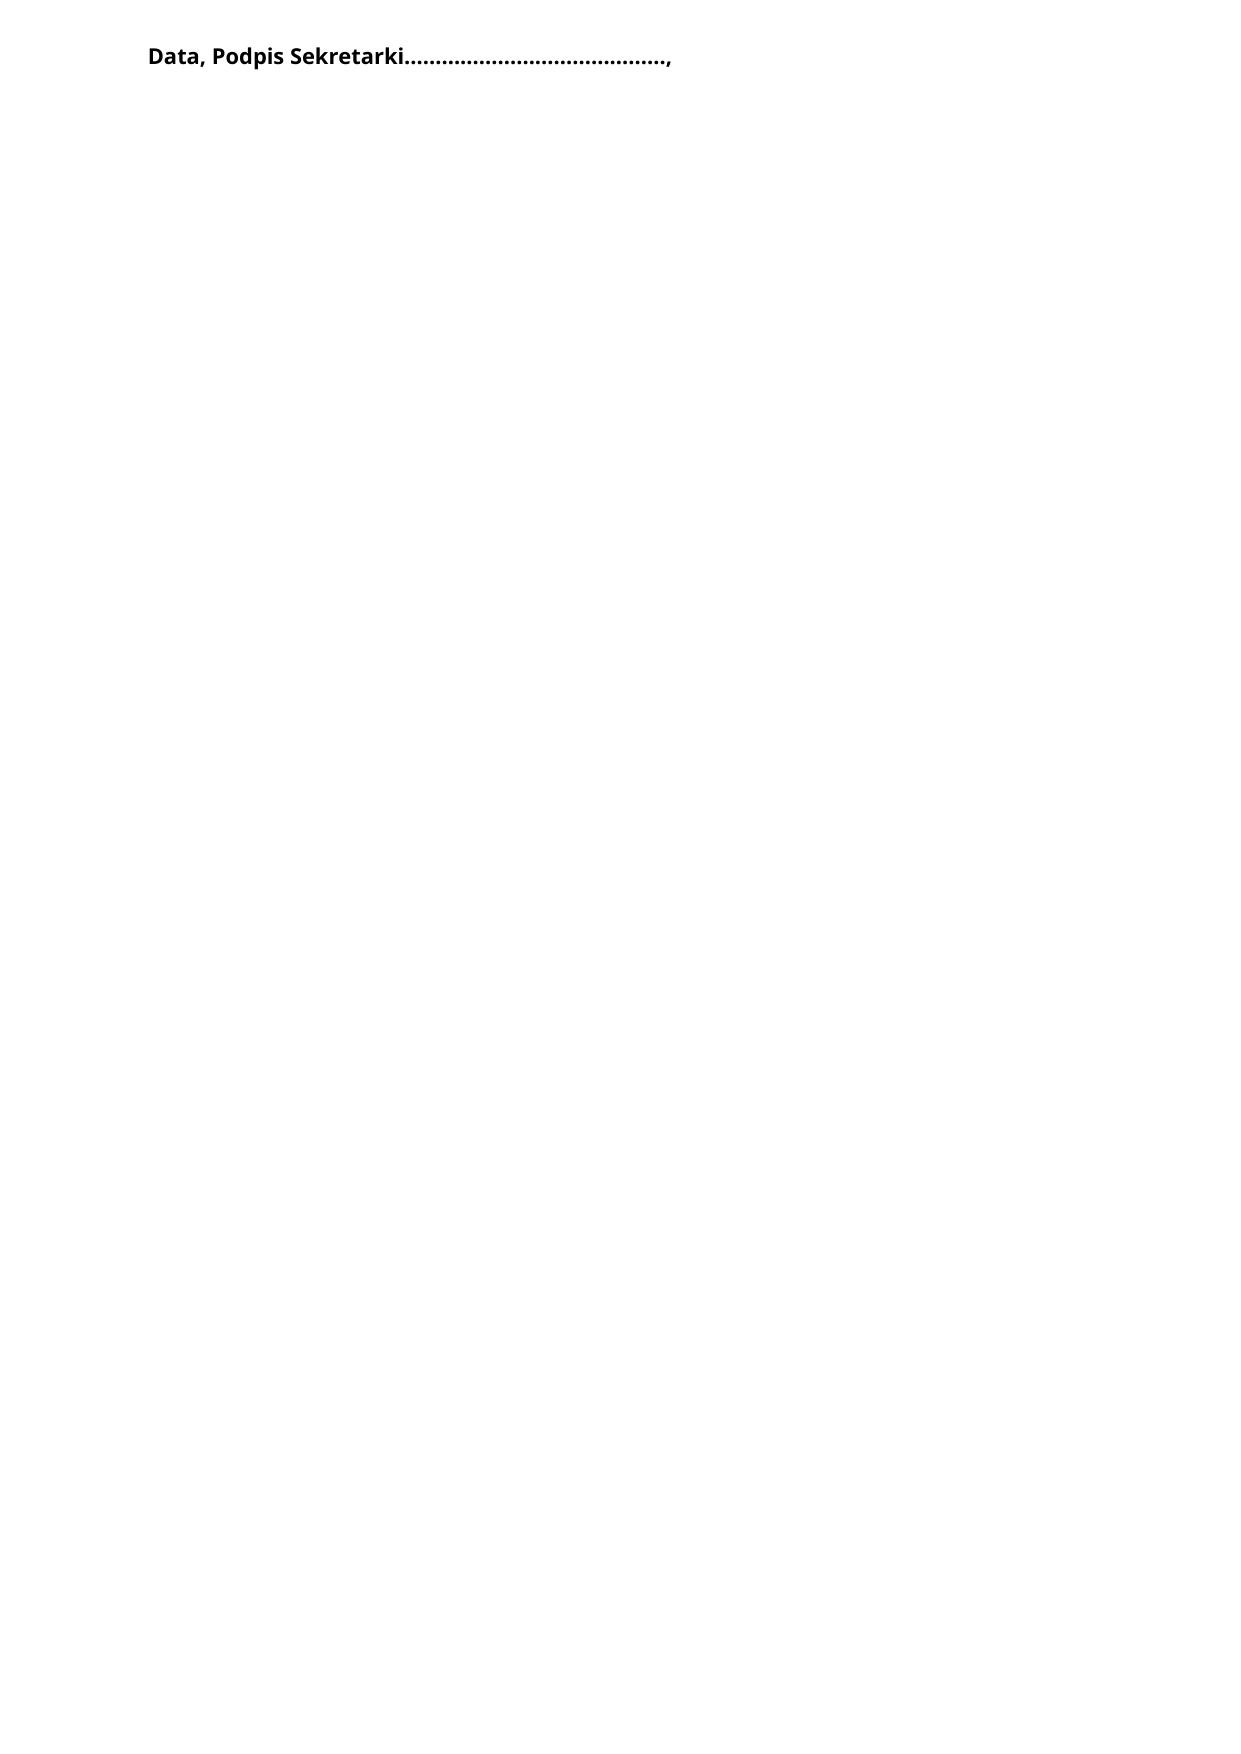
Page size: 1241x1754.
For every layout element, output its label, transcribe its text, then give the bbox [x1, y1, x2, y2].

text Data, Podpis Sekretarki……………………………………, [148, 41, 1093, 71]
